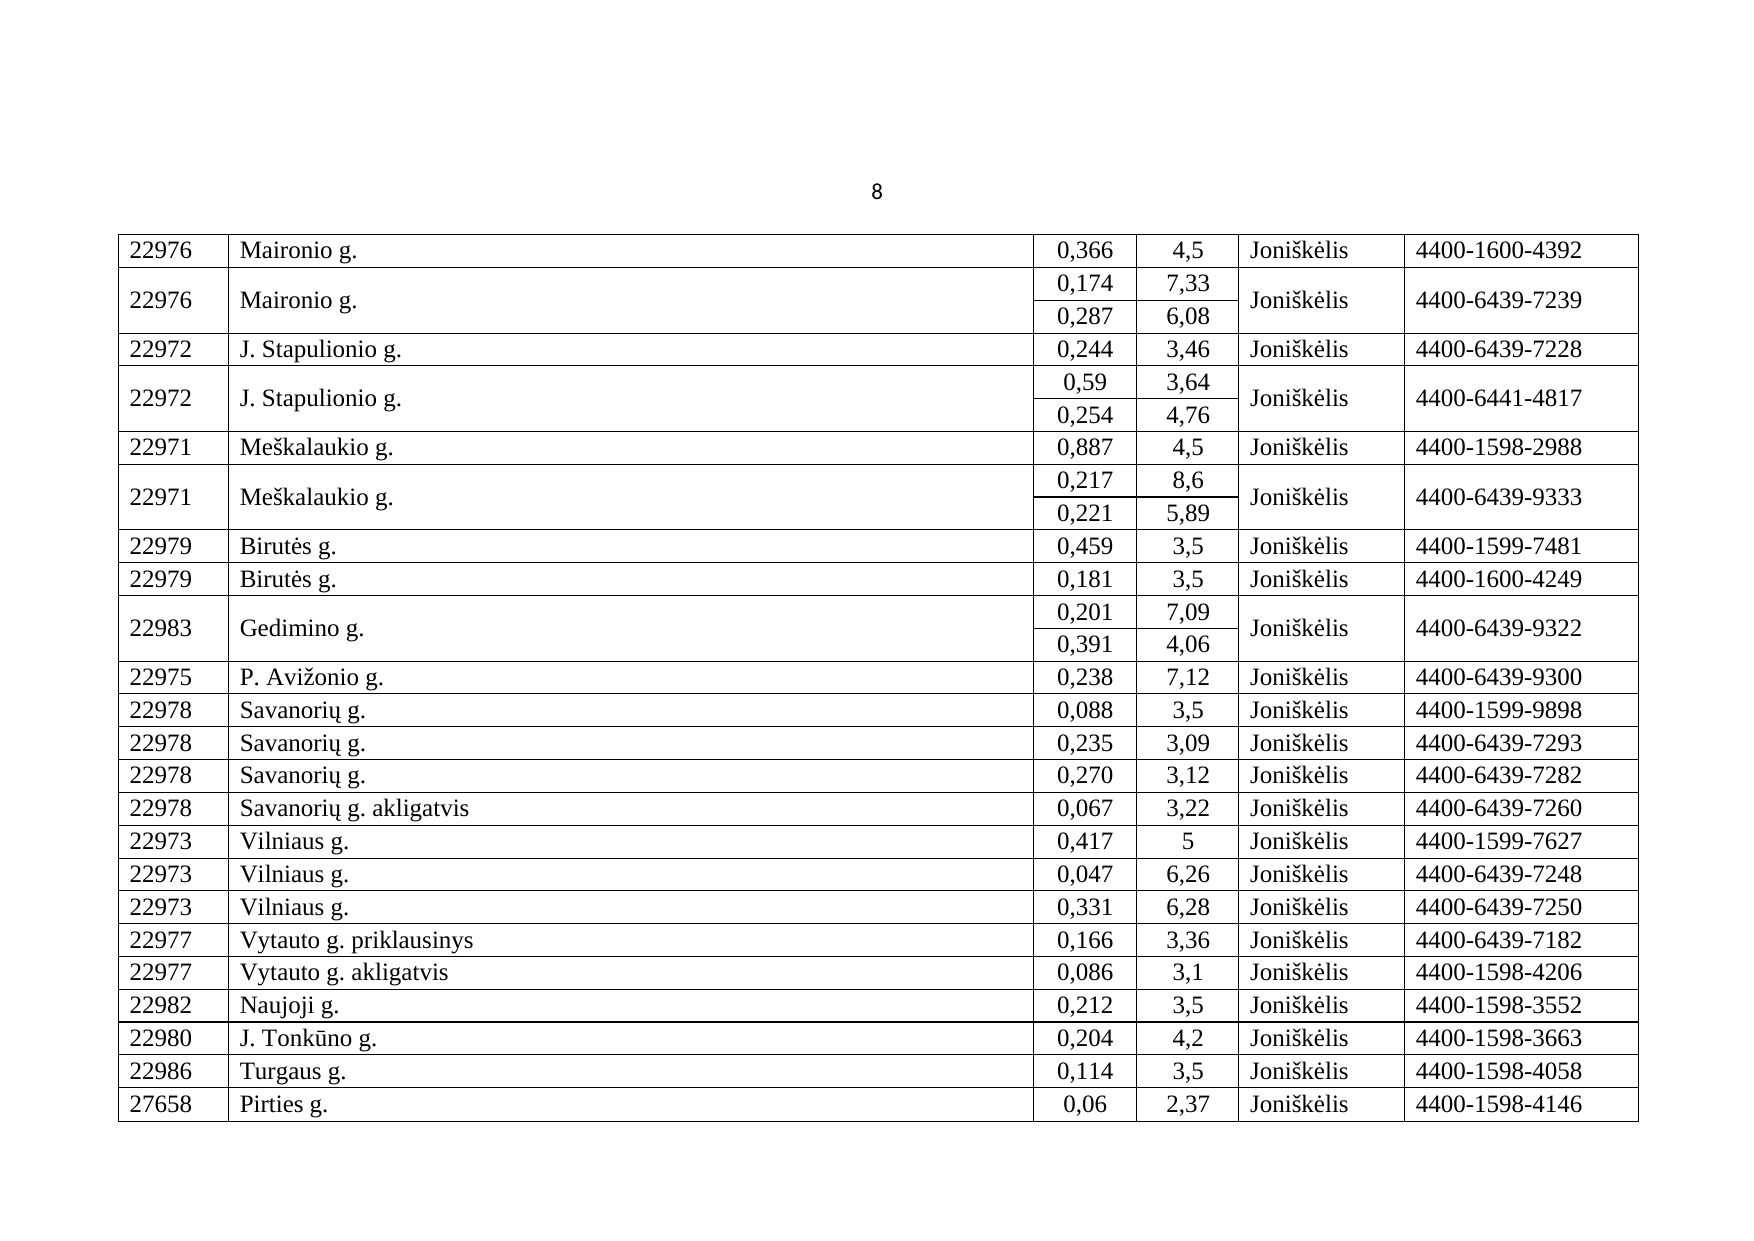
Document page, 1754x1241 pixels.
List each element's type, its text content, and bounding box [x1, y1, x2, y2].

table_cell 5,89 [1137, 498, 1238, 529]
table_cell Vytauto g. priklausinys [229, 924, 1033, 956]
table_cell Joniškėlis [1239, 891, 1404, 923]
table_cell Joniškėlis [1239, 235, 1404, 267]
table_cell 22978 [119, 793, 228, 824]
table_cell 0,244 [1034, 334, 1136, 365]
table_cell 4400-6439-7282 [1405, 760, 1638, 792]
table_cell 22979 [119, 530, 228, 562]
table_cell 22982 [119, 990, 228, 1021]
table_cell 3,5 [1137, 1055, 1238, 1087]
table_cell Savanorių g. akligatvis [229, 793, 1033, 824]
table_cell Joniškėlis [1239, 366, 1404, 431]
table_cell Vytauto g. akligatvis [229, 957, 1033, 989]
table_cell Joniškėlis [1239, 432, 1404, 464]
table_cell Savanorių g. [229, 727, 1033, 759]
table_cell 0,204 [1034, 1023, 1136, 1054]
table_cell Vilniaus g. [229, 826, 1033, 857]
table_cell 22977 [119, 924, 228, 956]
table_cell 22980 [119, 1023, 228, 1054]
table_cell 22976 [119, 235, 228, 267]
table_cell 3,5 [1137, 990, 1238, 1021]
table_cell 3,22 [1137, 793, 1238, 824]
table_cell Vilniaus g. [229, 891, 1033, 923]
table_cell 22976 [119, 268, 228, 332]
table_cell 0,201 [1034, 596, 1136, 628]
table_cell 22978 [119, 727, 228, 759]
table_cell 5 [1137, 826, 1238, 857]
table_cell Joniškėlis [1239, 563, 1404, 595]
table_cell 3,5 [1137, 530, 1238, 562]
table_cell 4400-6439-9333 [1405, 465, 1638, 529]
table_cell 22973 [119, 859, 228, 890]
table_cell 0,287 [1034, 301, 1136, 332]
table_cell 4400-6439-7228 [1405, 334, 1638, 365]
table_cell 22971 [119, 465, 228, 529]
table_cell 0,887 [1034, 432, 1136, 464]
table_cell 4400-6441-4817 [1405, 366, 1638, 431]
table_cell 27658 [119, 1088, 228, 1121]
table_cell 4400-6439-7293 [1405, 727, 1638, 759]
table_cell Joniškėlis [1239, 1088, 1404, 1121]
table_cell Savanorių g. [229, 694, 1033, 726]
table_cell 0,088 [1034, 694, 1136, 726]
table_cell 22973 [119, 826, 228, 857]
table_cell 7,33 [1137, 268, 1238, 299]
table_cell 0,391 [1034, 629, 1136, 661]
table_cell 4,5 [1137, 235, 1238, 267]
table_cell 0,59 [1034, 366, 1136, 398]
table_cell 0,459 [1034, 530, 1136, 562]
table_cell Joniškėlis [1239, 694, 1404, 726]
table_cell 4400-1599-7481 [1405, 530, 1638, 562]
table_cell 0,047 [1034, 859, 1136, 890]
table_cell 0,217 [1034, 465, 1136, 496]
table_cell 3,12 [1137, 760, 1238, 792]
table_cell Joniškėlis [1239, 334, 1404, 365]
table_cell 22972 [119, 366, 228, 431]
table_cell Joniškėlis [1239, 924, 1404, 956]
table_cell Joniškėlis [1239, 662, 1404, 693]
table_cell 22979 [119, 563, 228, 595]
table_cell 3,46 [1137, 334, 1238, 365]
table_cell 22971 [119, 432, 228, 464]
table_cell 4400-6439-7182 [1405, 924, 1638, 956]
table_cell 0,086 [1034, 957, 1136, 989]
table_cell 22978 [119, 760, 228, 792]
table_cell 0,212 [1034, 990, 1136, 1021]
table_cell 3,36 [1137, 924, 1238, 956]
table_cell 22978 [119, 694, 228, 726]
table_cell 6,28 [1137, 891, 1238, 923]
table_cell 7,12 [1137, 662, 1238, 693]
table_cell Savanorių g. [229, 760, 1033, 792]
table_cell 0,181 [1034, 563, 1136, 595]
table_cell 3,09 [1137, 727, 1238, 759]
table_cell 22983 [119, 596, 228, 661]
table_cell 4400-1599-7627 [1405, 826, 1638, 857]
table_cell 22972 [119, 334, 228, 365]
table_cell J. Stapulionio g. [229, 334, 1033, 365]
table_cell 0,06 [1034, 1088, 1136, 1121]
table_cell 4400-6439-7248 [1405, 859, 1638, 890]
table_cell 7,09 [1137, 596, 1238, 628]
table_cell 3,5 [1137, 694, 1238, 726]
table_cell 8,6 [1137, 465, 1238, 496]
table_cell Joniškėlis [1239, 826, 1404, 857]
table_cell 22977 [119, 957, 228, 989]
table_cell 4400-6439-7260 [1405, 793, 1638, 824]
table_cell 0,270 [1034, 760, 1136, 792]
table_cell Meškalaukio g. [229, 432, 1033, 464]
table_cell 4400-1598-4146 [1405, 1088, 1638, 1121]
table_cell Joniškėlis [1239, 596, 1404, 661]
table_cell 0,114 [1034, 1055, 1136, 1087]
table_cell 4,06 [1137, 629, 1238, 661]
table_cell 22986 [119, 1055, 228, 1087]
table_cell 6,08 [1137, 301, 1238, 332]
table_cell Naujoji g. [229, 990, 1033, 1021]
table_cell Joniškėlis [1239, 530, 1404, 562]
table_cell Meškalaukio g. [229, 465, 1033, 529]
table_cell 0,166 [1034, 924, 1136, 956]
table_cell 0,221 [1034, 498, 1136, 529]
table_cell Pirties g. [229, 1088, 1033, 1121]
table_cell 0,174 [1034, 268, 1136, 299]
table_cell Turgaus g. [229, 1055, 1033, 1087]
table_cell J. Stapulionio g. [229, 366, 1033, 431]
table_cell 4400-1598-4058 [1405, 1055, 1638, 1087]
table_cell 4400-1598-3663 [1405, 1023, 1638, 1054]
table_cell 4,76 [1137, 399, 1238, 431]
table_cell Maironio g. [229, 268, 1033, 332]
table_cell Maironio g. [229, 235, 1033, 267]
table_cell Birutės g. [229, 563, 1033, 595]
table_cell 0,417 [1034, 826, 1136, 857]
table_cell Birutės g. [229, 530, 1033, 562]
table_cell 6,26 [1137, 859, 1238, 890]
table_cell Joniškėlis [1239, 1023, 1404, 1054]
table_cell J. Tonkūno g. [229, 1023, 1033, 1054]
table_cell 3,5 [1137, 563, 1238, 595]
table_cell 4400-1599-9898 [1405, 694, 1638, 726]
table_cell 2,37 [1137, 1088, 1238, 1121]
table_cell Joniškėlis [1239, 1055, 1404, 1087]
table_cell Joniškėlis [1239, 793, 1404, 824]
table_cell 4400-6439-7239 [1405, 268, 1638, 332]
table_cell Joniškėlis [1239, 465, 1404, 529]
table_cell Vilniaus g. [229, 859, 1033, 890]
table_cell 4400-6439-9322 [1405, 596, 1638, 661]
table_cell 4400-1598-4206 [1405, 957, 1638, 989]
table_cell Joniškėlis [1239, 859, 1404, 890]
table_cell P. Avižonio g. [229, 662, 1033, 693]
table_cell 4400-6439-7250 [1405, 891, 1638, 923]
table_cell 4400-1598-2988 [1405, 432, 1638, 464]
table_cell 0,366 [1034, 235, 1136, 267]
table_cell 3,1 [1137, 957, 1238, 989]
table_cell 0,235 [1034, 727, 1136, 759]
table_cell 4,5 [1137, 432, 1238, 464]
table_cell Joniškėlis [1239, 957, 1404, 989]
table_cell 4400-6439-9300 [1405, 662, 1638, 693]
table_cell Joniškėlis [1239, 268, 1404, 332]
table_cell 22973 [119, 891, 228, 923]
table_cell Joniškėlis [1239, 990, 1404, 1021]
table_cell 4,2 [1137, 1023, 1238, 1054]
table_cell Joniškėlis [1239, 760, 1404, 792]
table_cell 0,331 [1034, 891, 1136, 923]
table_cell 3,64 [1137, 366, 1238, 398]
table_cell 0,254 [1034, 399, 1136, 431]
table_cell Joniškėlis [1239, 727, 1404, 759]
table_cell 22975 [119, 662, 228, 693]
table_cell 4400-1598-3552 [1405, 990, 1638, 1021]
table_cell Gedimino g. [229, 596, 1033, 661]
table_cell 0,238 [1034, 662, 1136, 693]
table_cell 0,067 [1034, 793, 1136, 824]
table_cell 4400-1600-4249 [1405, 563, 1638, 595]
table_cell 4400-1600-4392 [1405, 235, 1638, 267]
